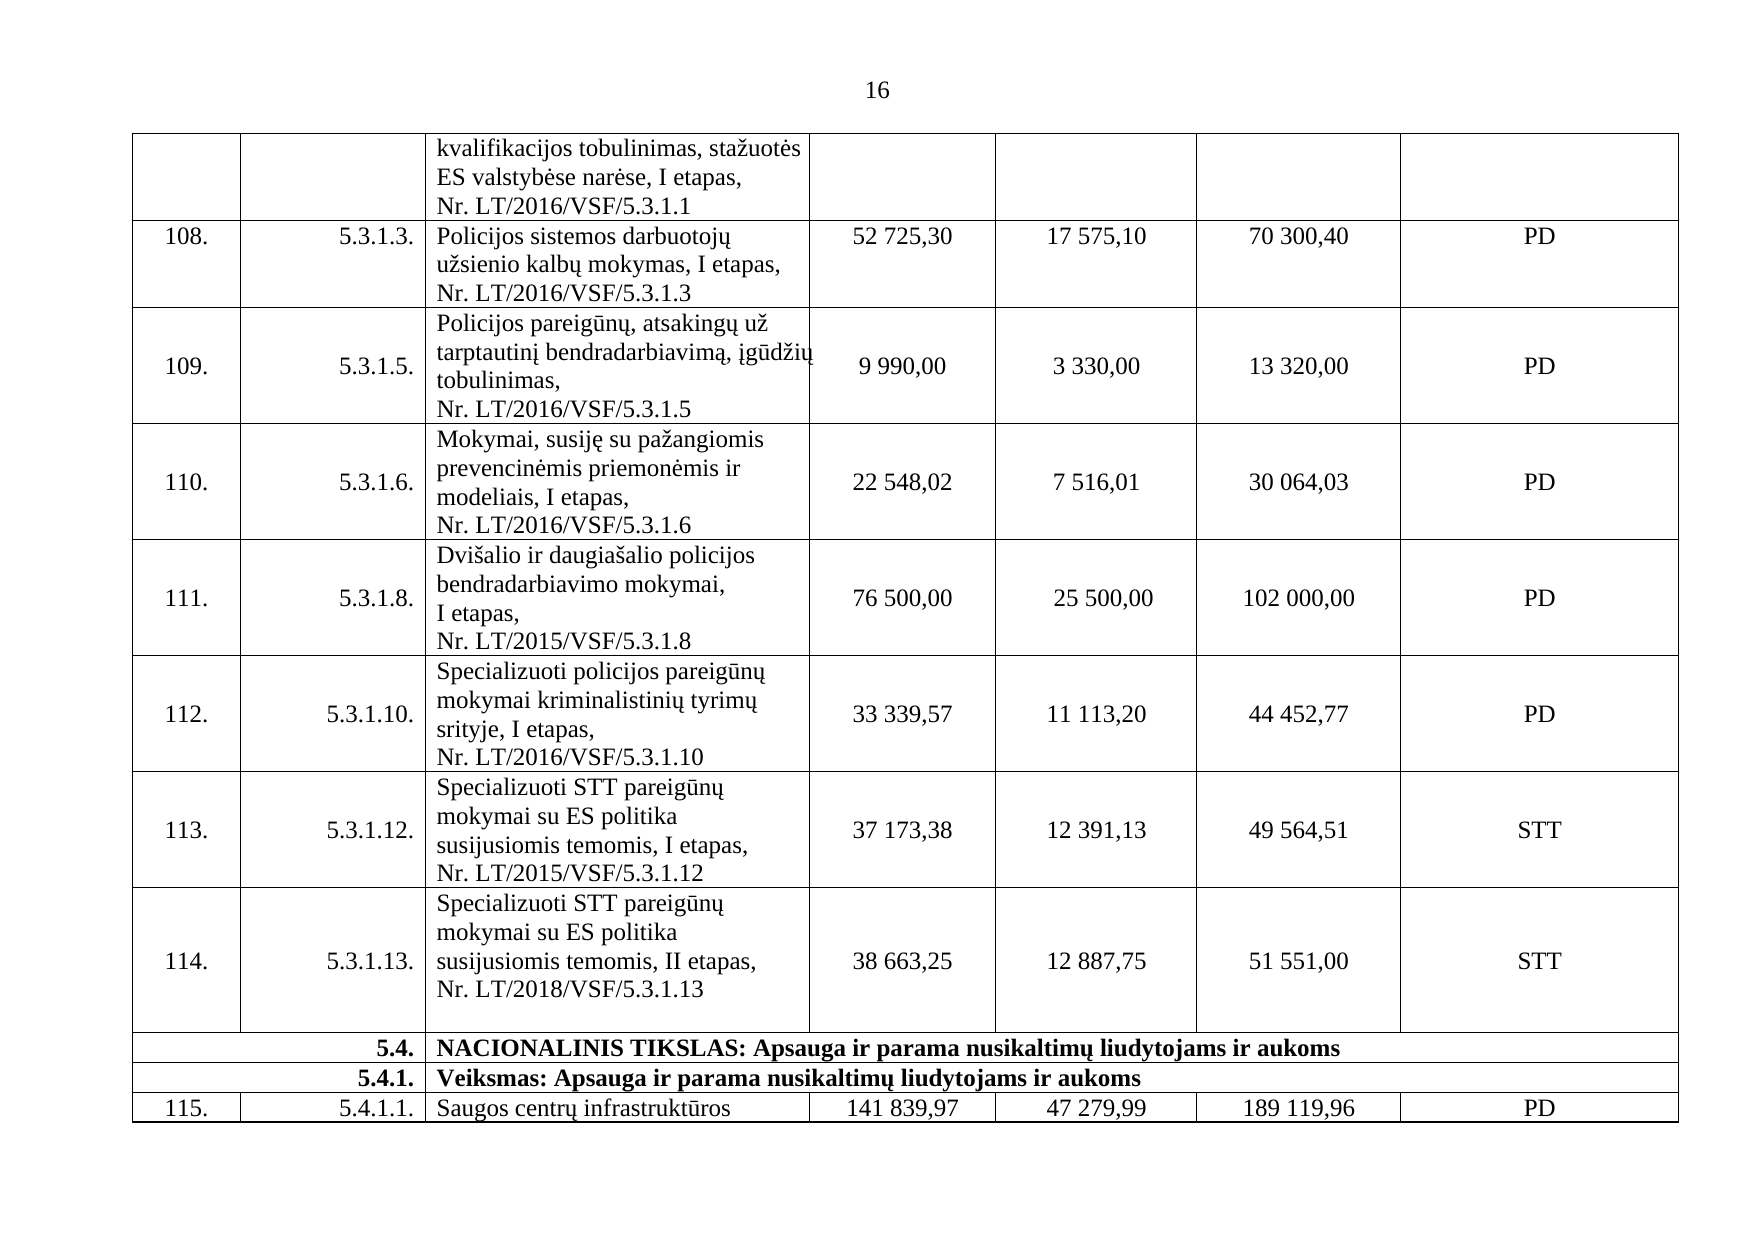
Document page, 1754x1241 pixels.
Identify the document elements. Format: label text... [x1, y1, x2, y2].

table_cell [1679, 1032, 1684, 1062]
table_cell 12 391,13 [996, 772, 1196, 887]
table_cell [810, 134, 995, 220]
table_cell 12 887,75 [996, 888, 1196, 1032]
table_cell 47 279,99 [996, 1093, 1196, 1121]
table_cell 5.3.1.8. [241, 540, 425, 655]
table_cell [1679, 307, 1684, 423]
table_cell 17 575,10 [996, 221, 1196, 307]
table_cell [1679, 1062, 1684, 1092]
table_cell [1401, 134, 1678, 220]
table_cell 5.4.1. [133, 1063, 425, 1092]
table_cell [1679, 771, 1684, 887]
table_cell STT [1401, 772, 1678, 887]
table_cell [1679, 887, 1684, 1032]
table_cell Specializuoti policijos pareigūnų mokymai kriminalistinių tyrimų srityje, I etapas, Nr. LT/2016/VSF/5.3.1.10 [426, 656, 809, 771]
table_cell 49 564,51 [1197, 772, 1400, 887]
table_cell 5.4.1.1. [241, 1093, 425, 1121]
table_cell 109. [133, 308, 240, 423]
table_cell [1197, 134, 1400, 220]
table_cell 70 300,40 [1197, 221, 1400, 307]
table_cell 37 173,38 [810, 772, 995, 887]
table_cell PD [1401, 1093, 1678, 1121]
table_cell [1679, 423, 1684, 539]
table_cell 5.3.1.5. [241, 308, 425, 423]
table_cell [1679, 1092, 1684, 1121]
table_cell [241, 134, 425, 220]
table_cell Specializuoti STT pareigūnų mokymai su ES politika susijusiomis temomis, I etapas, Nr. LT/2015/VSF/5.3.1.12 [426, 772, 809, 887]
table_cell 51 551,00 [1197, 888, 1400, 1032]
table_cell Specializuoti STT pareigūnų mokymai su ES politika susijusiomis temomis, II etapas, Nr. LT/2018/VSF/5.3.1.13 [426, 888, 809, 1032]
table_cell [133, 134, 240, 220]
table_cell 113. [133, 772, 240, 887]
table_cell 13 320,00 [1197, 308, 1400, 423]
table_cell [996, 134, 1196, 220]
table_cell 9 990,00 [810, 308, 995, 423]
table_cell PD [1401, 656, 1678, 771]
table_cell 189 119,96 [1197, 1093, 1400, 1121]
table_cell 44 452,77 [1197, 656, 1400, 771]
table_cell PD [1401, 540, 1678, 655]
table_cell STT [1401, 888, 1678, 1032]
table_cell 5.3.1.12. [241, 772, 425, 887]
table_cell 22 548,02 [810, 424, 995, 539]
table_cell [1679, 539, 1684, 655]
table_cell 38 663,25 [810, 888, 995, 1032]
table_cell 33 339,57 [810, 656, 995, 771]
table_cell 30 064,03 [1197, 424, 1400, 539]
table_cell PD [1401, 308, 1678, 423]
table_cell 5.3.1.10. [241, 656, 425, 771]
table_cell 5.4. [133, 1033, 425, 1062]
table_cell 111. [133, 540, 240, 655]
table_cell PD [1401, 424, 1678, 539]
table_cell [1679, 655, 1684, 771]
table_cell Policijos sistemos darbuotojų užsienio kalbų mokymas, I etapas, Nr. LT/2016/VSF/5.3.1.3 [426, 221, 809, 307]
table_cell 7 516,01 [996, 424, 1196, 539]
table_cell 5.3.1.3. [241, 221, 425, 307]
table_cell 115. [133, 1093, 240, 1121]
table_cell 52 725,30 [810, 221, 995, 307]
table_cell kvalifikacijos tobulinimas, stažuotės ES valstybėse narėse, I etapas, Nr. LT/2016/VSF/5.3.1.1 [426, 134, 809, 220]
table_cell 5.3.1.13. [241, 888, 425, 1032]
table_cell Policijos pareigūnų, atsakingų už tarptautinį bendradarbiavimą, įgūdžių tobulinimas, Nr. LT/2016/VSF/5.3.1.5 [426, 308, 809, 423]
table_cell 102 000,00 [1197, 540, 1400, 655]
table_cell [1679, 133, 1684, 220]
table_cell 141 839,97 [810, 1093, 995, 1121]
table_cell Veiksmas: Apsauga ir parama nusikaltimų liudytojams ir aukoms [426, 1063, 1678, 1092]
table_cell PD [1401, 221, 1678, 307]
table_cell 3 330,00 [996, 308, 1196, 423]
table_cell 25 500,00 [996, 540, 1196, 655]
table_cell 108. [133, 221, 240, 307]
table_cell 76 500,00 [810, 540, 995, 655]
table_cell 112. [133, 656, 240, 771]
table_cell 110. [133, 424, 240, 539]
table_cell [1679, 220, 1684, 307]
table_cell 114. [133, 888, 240, 1032]
table_cell 11 113,20 [996, 656, 1196, 771]
table_cell 5.3.1.6. [241, 424, 425, 539]
table_cell NACIONALINIS TIKSLAS: Apsauga ir parama nusikaltimų liudytojams ir aukoms [426, 1033, 1678, 1062]
table_cell Mokymai, susiję su pažangiomis prevencinėmis priemonėmis ir modeliais, I etapas, Nr. LT/2016/VSF/5.3.1.6 [426, 424, 809, 539]
table_cell Dvišalio ir daugiašalio policijos bendradarbiavimo mokymai, I etapas, Nr. LT/2015/VSF/5.3.1.8 [426, 540, 809, 655]
table_cell Saugos centrų infrastruktūros modernizavimas ir remontas, I etapas, Nr. LT/2016/VSF/5.4.1.1 [426, 1093, 809, 1121]
